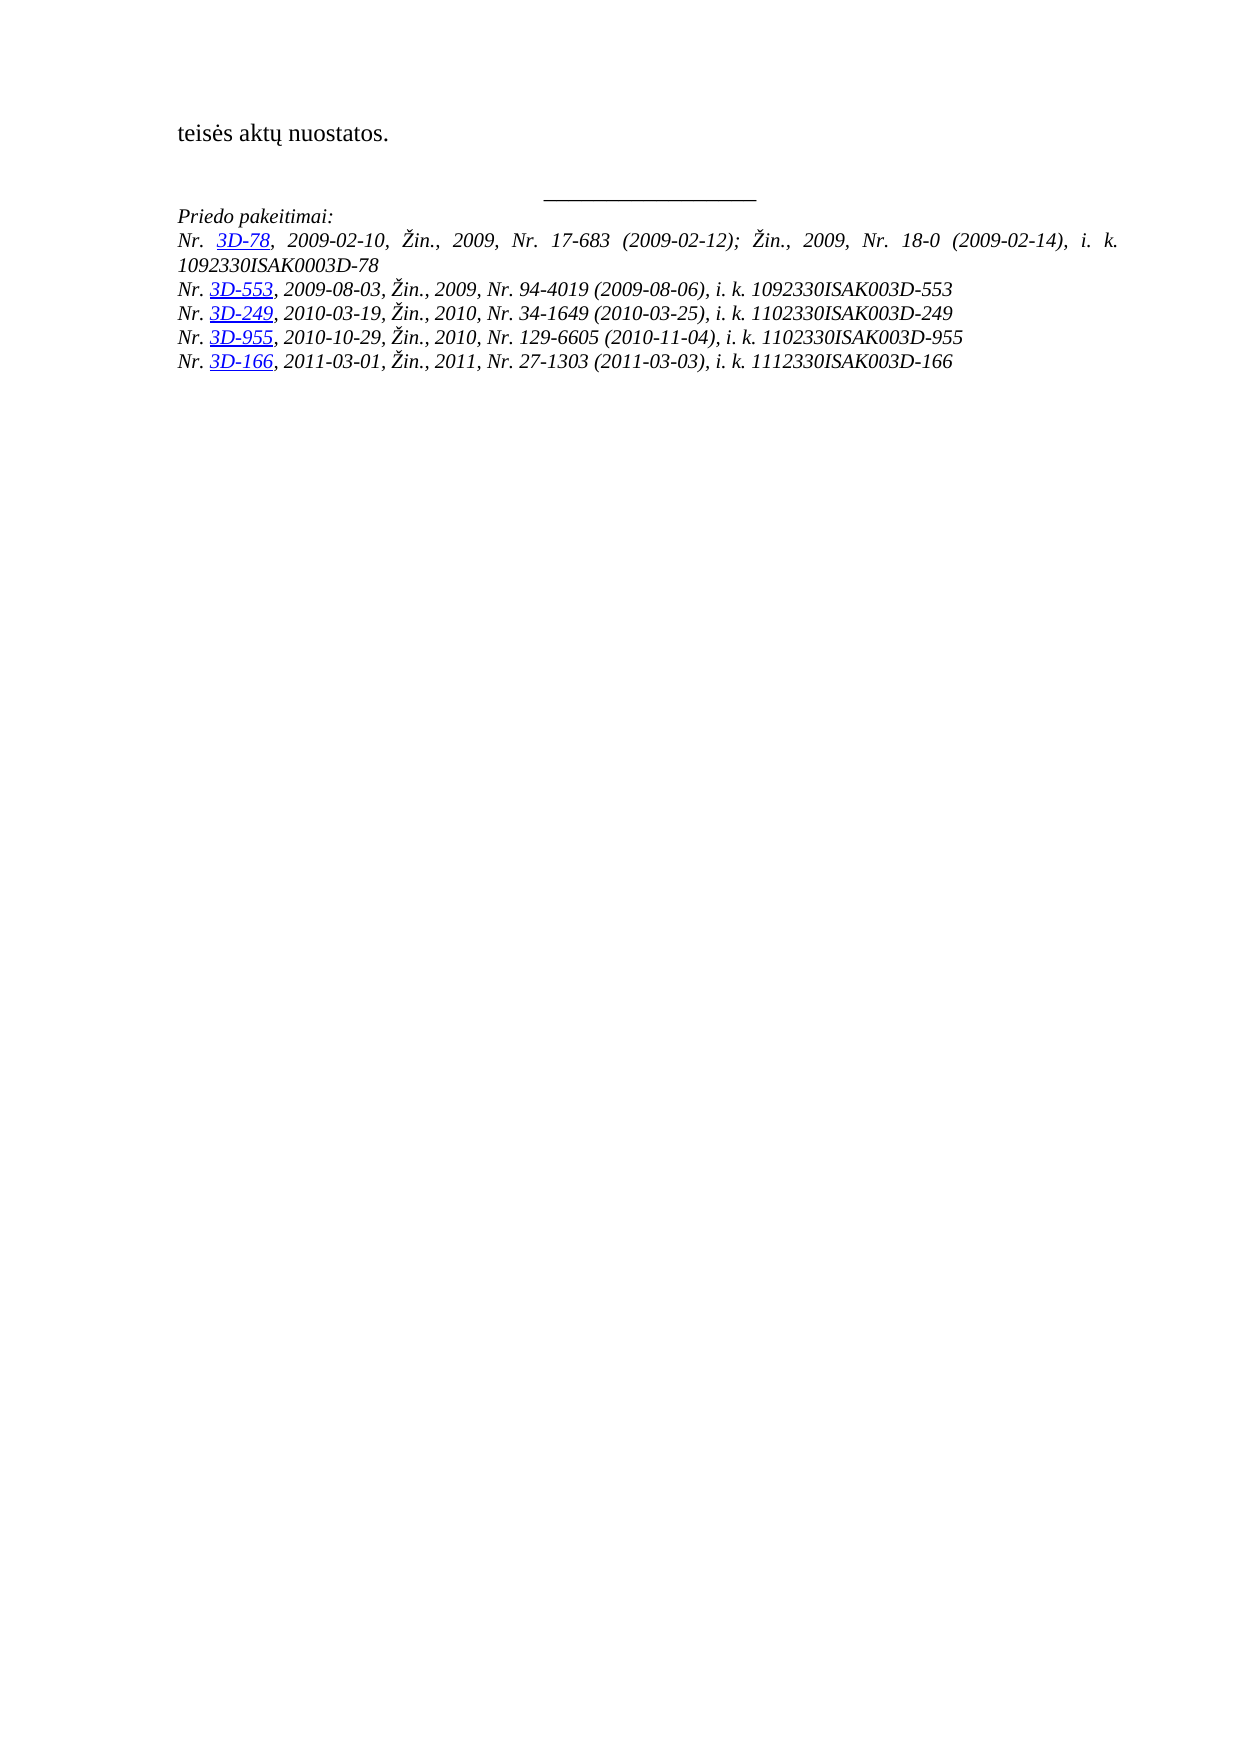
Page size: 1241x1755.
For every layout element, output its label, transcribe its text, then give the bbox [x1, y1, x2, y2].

text _________________ [177, 176, 1122, 204]
text Nr. 3D-166, 2011-03-01, Žin., 2011, Nr. 27-1303 (2011-03-03), i. k. 1112330ISAK003D-166 [177, 349, 1122, 373]
text Nr. 3D-78, 2009-02-10, Žin., 2009, Nr. 17-683 (2009-02-12); Žin., 2009, Nr. 18-0 (2009-02-14), i. k. 1092330ISAK0003D-78 [177, 228, 1122, 277]
text Nr. 3D-955, 2010-10-29, Žin., 2010, Nr. 129-6605 (2010-11-04), i. k. 1102330ISAK003D-955 [177, 325, 1122, 349]
text teisės aktų nuostatos. [177, 118, 1122, 147]
text Nr. 3D-553, 2009-08-03, Žin., 2009, Nr. 94-4019 (2009-08-06), i. k. 1092330ISAK003D-553 [177, 277, 1122, 301]
text Nr. 3D-249, 2010-03-19, Žin., 2010, Nr. 34-1649 (2010-03-25), i. k. 1102330ISAK003D-249 [177, 301, 1122, 325]
text Priedo pakeitimai: [177, 204, 1122, 228]
